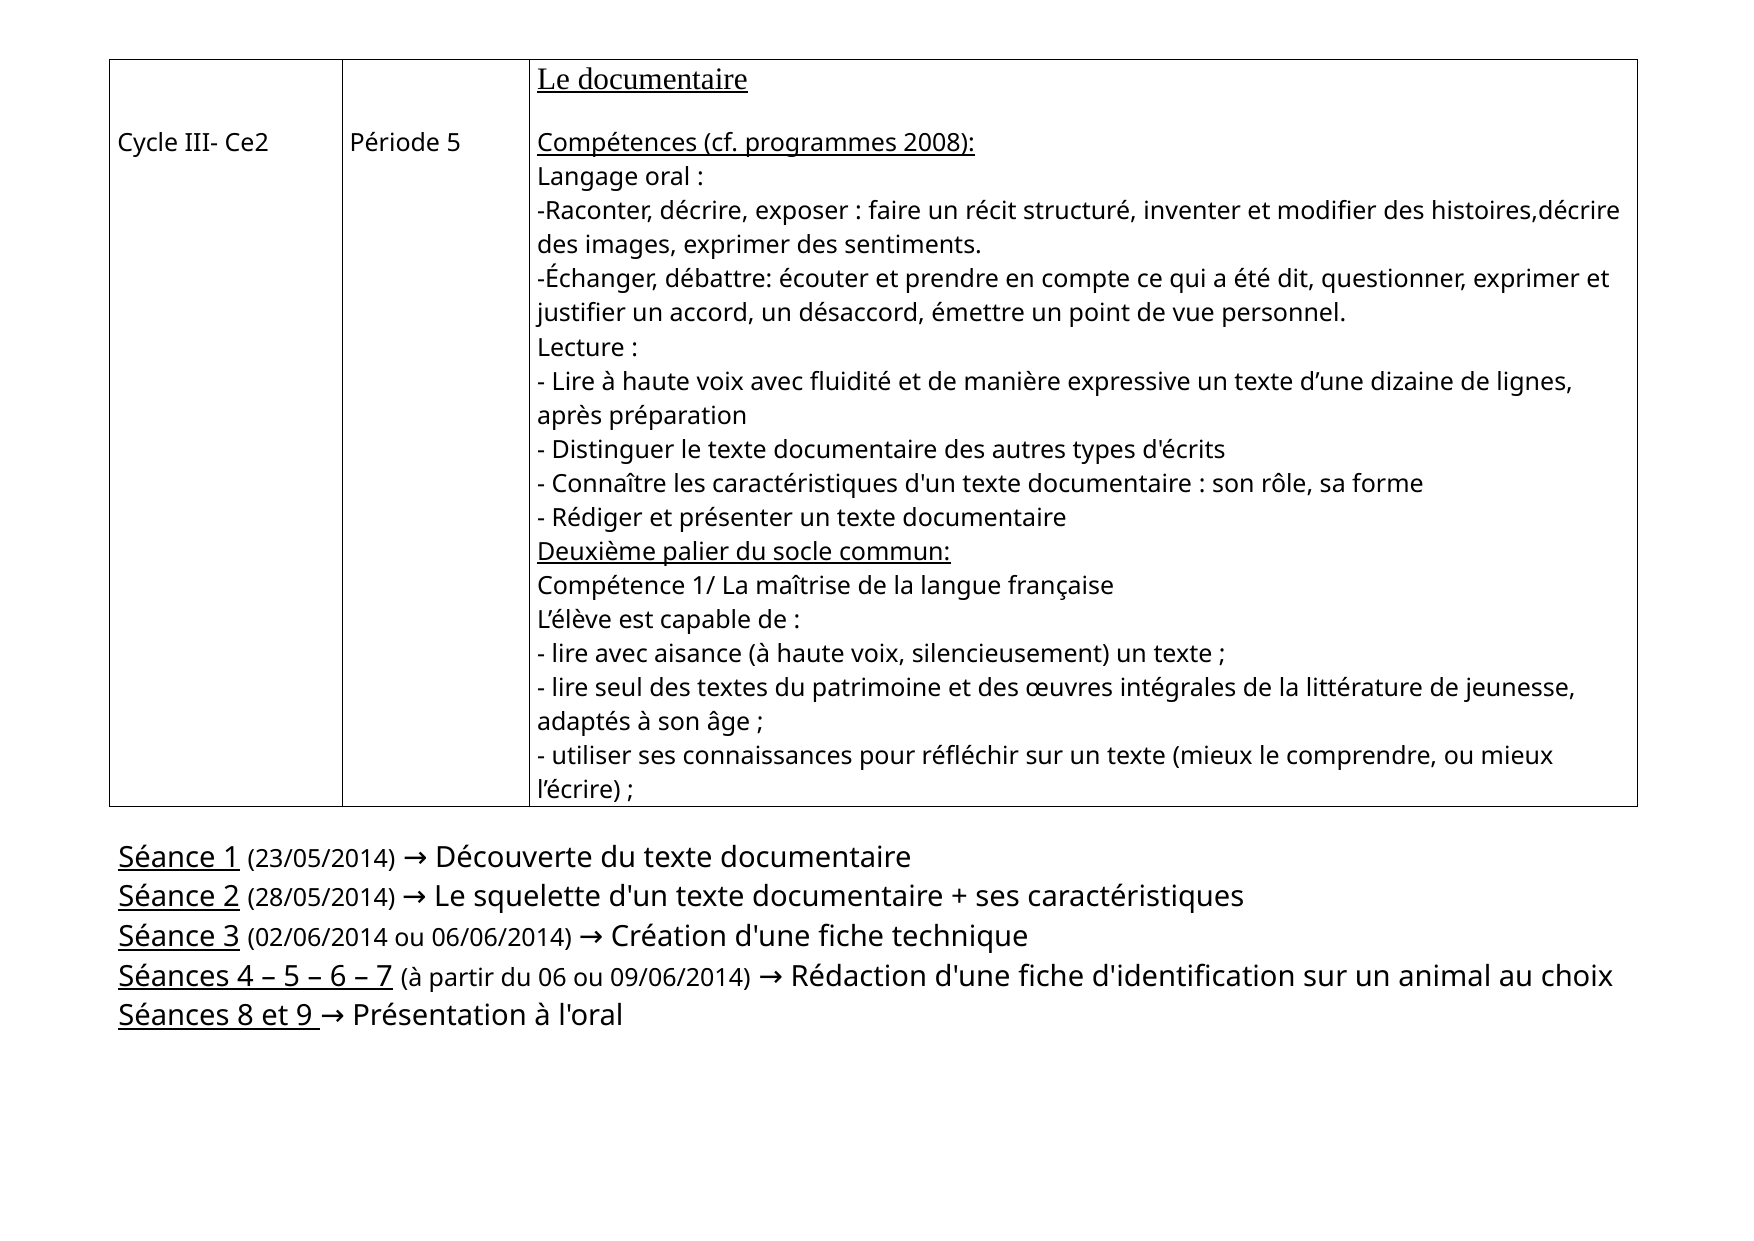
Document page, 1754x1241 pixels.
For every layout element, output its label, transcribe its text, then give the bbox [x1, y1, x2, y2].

table_cell Compétences (cf. programmes 2008): Langage oral : -Raconter, décrire, exposer : faire un récit structuré, inventer et modifier des histoires,décrire des images, exprimer des sentiments. -Échanger, débattre: écouter et prendre en compte ce qui a été dit, questionner, exprimer et justifier un accord, un désaccord, émettre un point de vue personnel. Lecture : - Lire à haute voix avec fluidité et de manière expressive un texte d’une dizaine de lignes, après préparation - Distinguer le texte documentaire des autres types d'écrits - Connaître les caractéristiques d'un texte documentaire : son rôle, sa forme - Rédiger et présenter un texte documentaire Deuxième palier du socle commun: Compétence 1/ La maîtrise de la langue française L’élève est capable de : - lire avec aisance (à haute voix, silencieusement) un texte ; - lire seul des textes du patrimoine et des œuvres intégrales de la littérature de jeunesse, adaptés à son âge ; - utiliser ses connaissances pour réfléchir sur un texte (mieux le comprendre, ou mieux l’écrire) ; [530, 125, 1637, 806]
text Séances 8 et 9 → Présentation à l'oral [118, 994, 1636, 1034]
text Séance 3 (02/06/2014 ou 06/06/2014) → Création d'une fiche technique [118, 915, 1636, 955]
table_header [343, 60, 529, 125]
table_header [110, 60, 342, 125]
table_cell Cycle III- Ce2 [110, 125, 342, 806]
text Séances 4 – 5 – 6 – 7 (à partir du 06 ou 09/06/2014) → Rédaction d'une fiche d'identification sur un animal au choix [118, 955, 1636, 994]
text Séance 2 (28/05/2014) → Le squelette d'un texte documentaire + ses caractéristiques [118, 876, 1636, 915]
table_cell Période 5 [343, 125, 529, 806]
text Séance 1 (23/05/2014) → Découverte du texte documentaire [118, 836, 1636, 876]
table_header Le documentaire [530, 60, 1637, 125]
